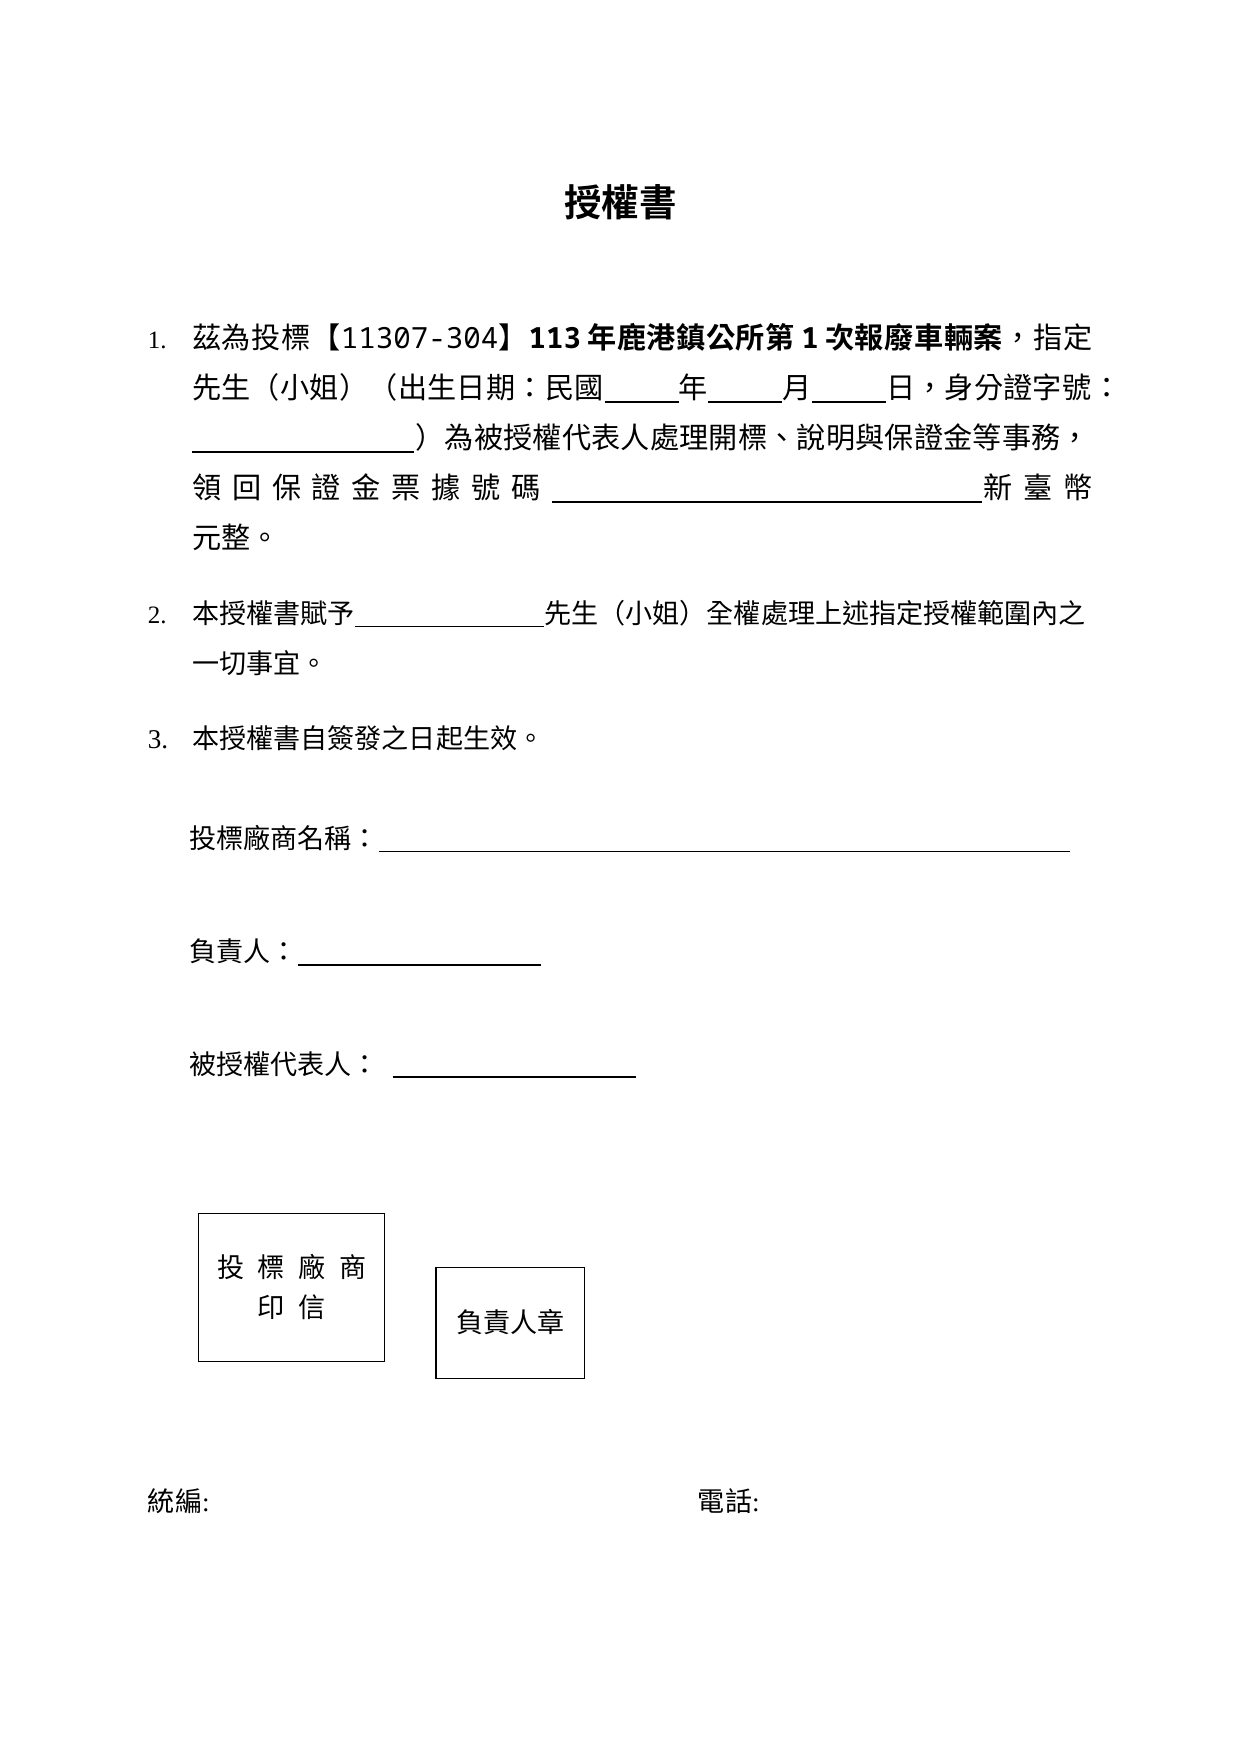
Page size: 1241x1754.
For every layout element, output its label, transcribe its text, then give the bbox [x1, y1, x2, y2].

text 負責人： [189, 908, 1092, 971]
text 負責人章 [452, 1301, 569, 1340]
text 被授權代表人： [189, 1021, 1092, 1083]
text 印 信 [214, 1286, 369, 1325]
text 授權書 [148, 158, 1092, 221]
list 本授權書自簽發之日起生效。 [148, 708, 1092, 758]
list 茲為投標【11307-304】113年鹿港鎮公所第1次報廢車輛案，指定 先生（小姐）（出生日期：民國 年 月 日，身分證字號： ）為被授權代表人處理開標、說明與保證金等事務，領回保證金票據號碼 新臺幣 元整。 [148, 308, 1092, 558]
list 本授權書賦予 先生（小姐）全權處理上述指定授權範圍內之一切事宜。 [148, 583, 1092, 683]
text 統編: 電話: [148, 1458, 1092, 1521]
text 投 標 廠 商 [214, 1246, 369, 1286]
text 投標廠商名稱： [189, 808, 1092, 858]
